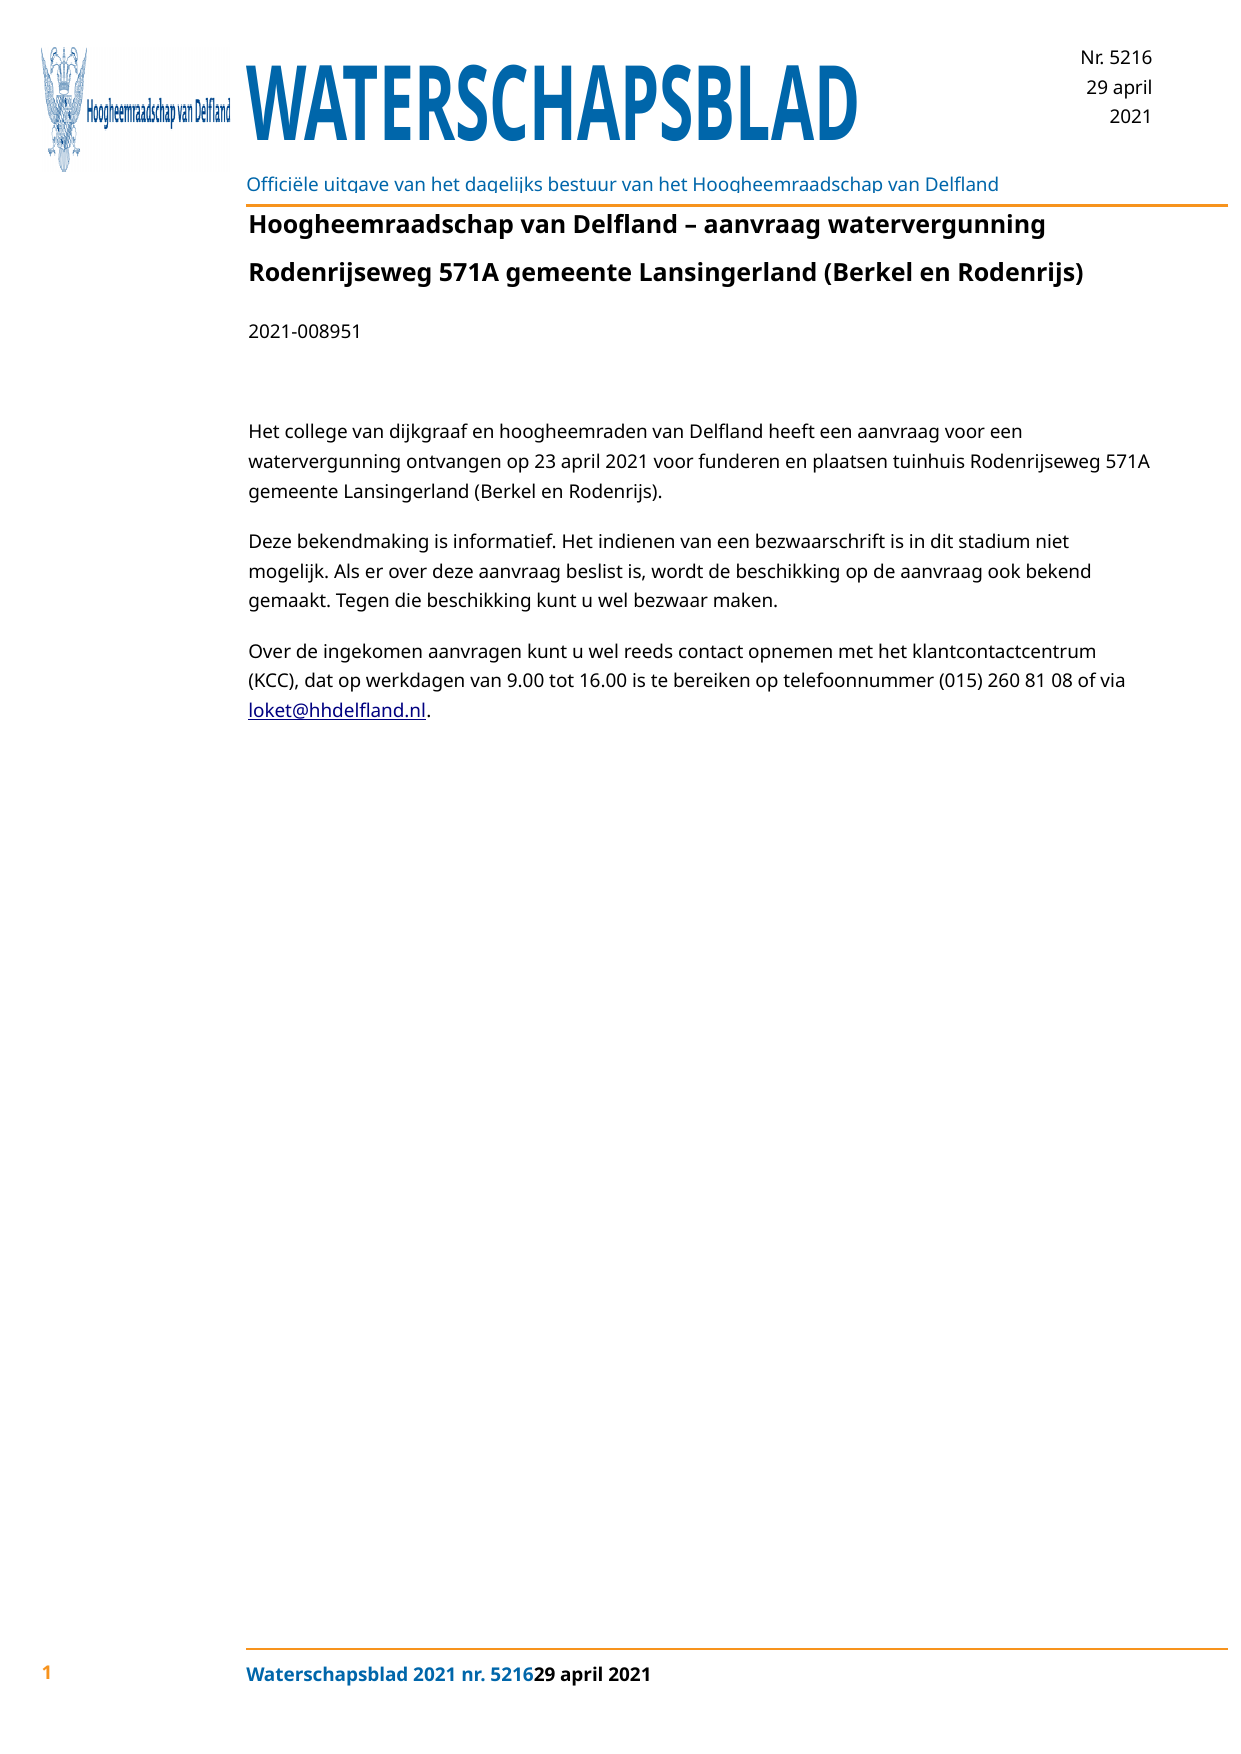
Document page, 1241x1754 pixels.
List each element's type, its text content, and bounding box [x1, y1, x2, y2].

text Deze bekendmaking is informatief. Het indienen van een bezwaarschrift is in dit stadium niet mogelijk. Als er over deze aanvraag beslist is, wordt de beschikking op de aanvraag ook bekend gemaakt. Tegen die beschikking kunt u wel bezwaar maken. [248, 528, 1152, 613]
picture [41, 47, 231, 172]
text Hoogheemraadschap van Delfland – aanvraag watervergunning Rodenrijseweg 571A gemeente Lansingerland (Berkel en Rodenrijs) [248, 207, 1152, 288]
text 2021-008951 [248, 318, 1152, 344]
text Het college van dijkgraaf en hoogheemraden van Delfland heeft een aanvraag voor een watervergunning ontvangen op 23 april 2021 voor funderen en plaatsen tuinhuis Rodenrijseweg 571A gemeente Lansingerland (Berkel en Rodenrijs). [248, 419, 1152, 504]
text Over de ingekomen aanvragen kunt u wel reeds contact opnemen met het klantcontactcentrum (KCC), dat op werkdagen van 9.00 tot 16.00 is te bereiken op telefoonnummer (015) 260 81 08 of via loket@hhdelfland.nl. [248, 638, 1152, 723]
